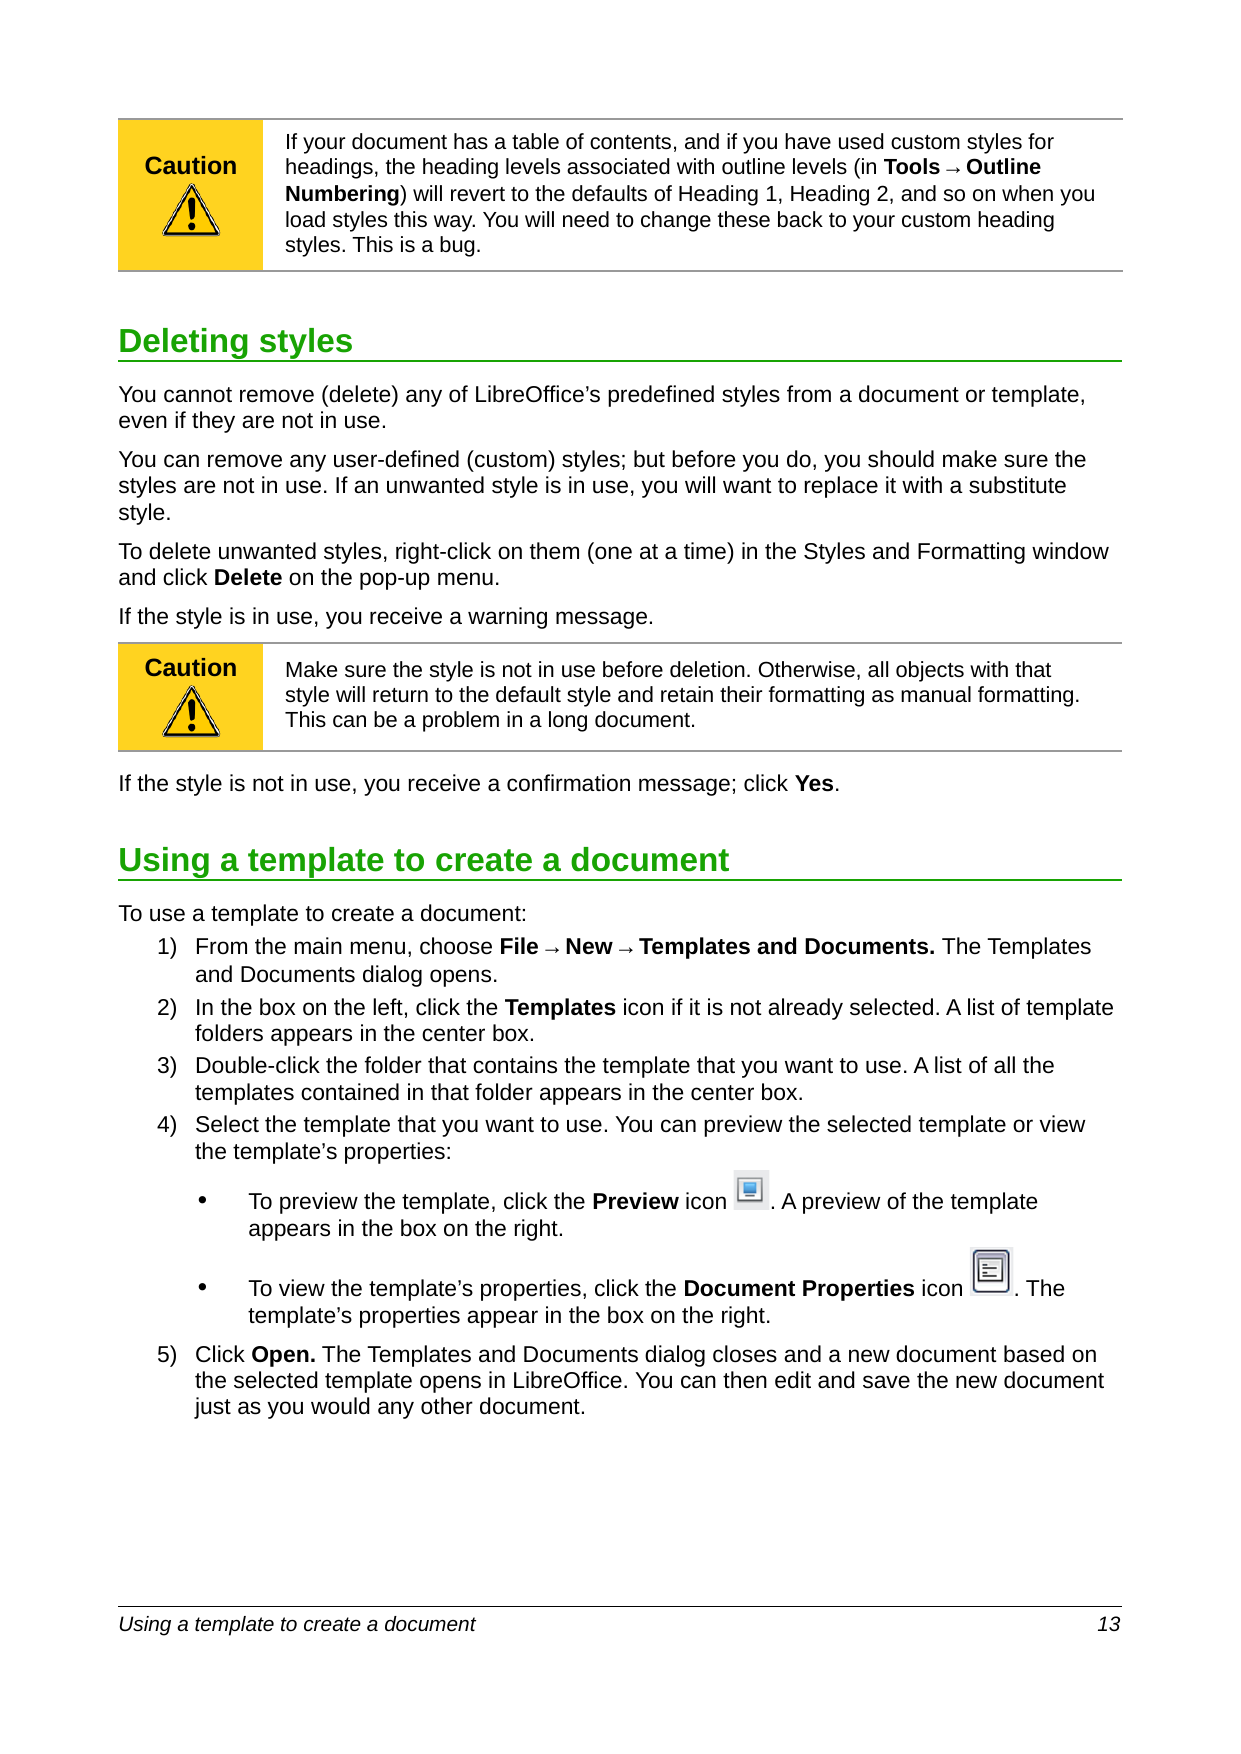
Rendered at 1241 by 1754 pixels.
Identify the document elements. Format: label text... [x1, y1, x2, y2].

picture [158, 179, 224, 240]
picture [158, 681, 224, 741]
table_header Caution [118, 644, 263, 750]
text If the style is in use, you receive a warning message. [118, 603, 1122, 629]
list Double-click the folder that contains the template that you want to use. A list of all the templates contained in that folder appears in the center box. [177, 1052, 1122, 1105]
list In the box on the left, click the Templates icon if it is not already selected. A list of template folders appears in the center box. [177, 993, 1122, 1046]
subtitle Deleting styles [118, 321, 1122, 360]
subtitle Using a template to create a document [118, 840, 1122, 879]
picture [969, 1247, 1014, 1296]
list To view the template’s properties, click the Document Properties icon . The template’s properties appear in the box on the right. [195, 1248, 1122, 1328]
list Select the template that you want to use. You can preview the selected template or view the template’s properties: [177, 1111, 1122, 1164]
list To preview the template, click the Preview icon . A preview of the template appears in the box on the right. [195, 1170, 1122, 1242]
table_header Make sure the style is not in use before deletion. Otherwise, all objects with that style will return to the default style and retain their formatting as manual formatting. This can be a problem in a long document. [264, 644, 1122, 750]
table_header If your document has a table of contents, and if you have used custom styles for headings, the heading levels associated with outline levels (in Tools → Outline Numbering) will revert to the defaults of Heading 1, Heading 2, and so on when you load styles this way. You will need to change these back to your custom heading styles. This is a bug. [264, 120, 1122, 270]
list Click Open. The Templates and Documents dialog closes and a new document based on the selected template opens in LibreOffice. You can then edit and save the new document just as you would any other document. [177, 1341, 1122, 1420]
list To use a template to create a document: [118, 900, 1122, 926]
text You can remove any user-defined (custom) styles; but before you do, you should make sure the styles are not in use. If an unwanted style is in use, you will want to replace it with a substitute style. [118, 446, 1122, 525]
picture [733, 1170, 770, 1210]
text If the style is not in use, you receive a confirmation message; click Yes. [118, 770, 1122, 796]
text To delete unwanted styles, right-click on them (one at a time) in the Styles and Formatting window and click Delete on the pop-up menu. [118, 538, 1122, 590]
list From the main menu, choose File → New → Templates and Documents. The Templates and Documents dialog opens. [177, 933, 1122, 987]
table_header Caution [118, 120, 263, 270]
text You cannot remove (delete) any of LibreOffice’s predefined styles from a document or template, even if they are not in use. [118, 381, 1122, 433]
